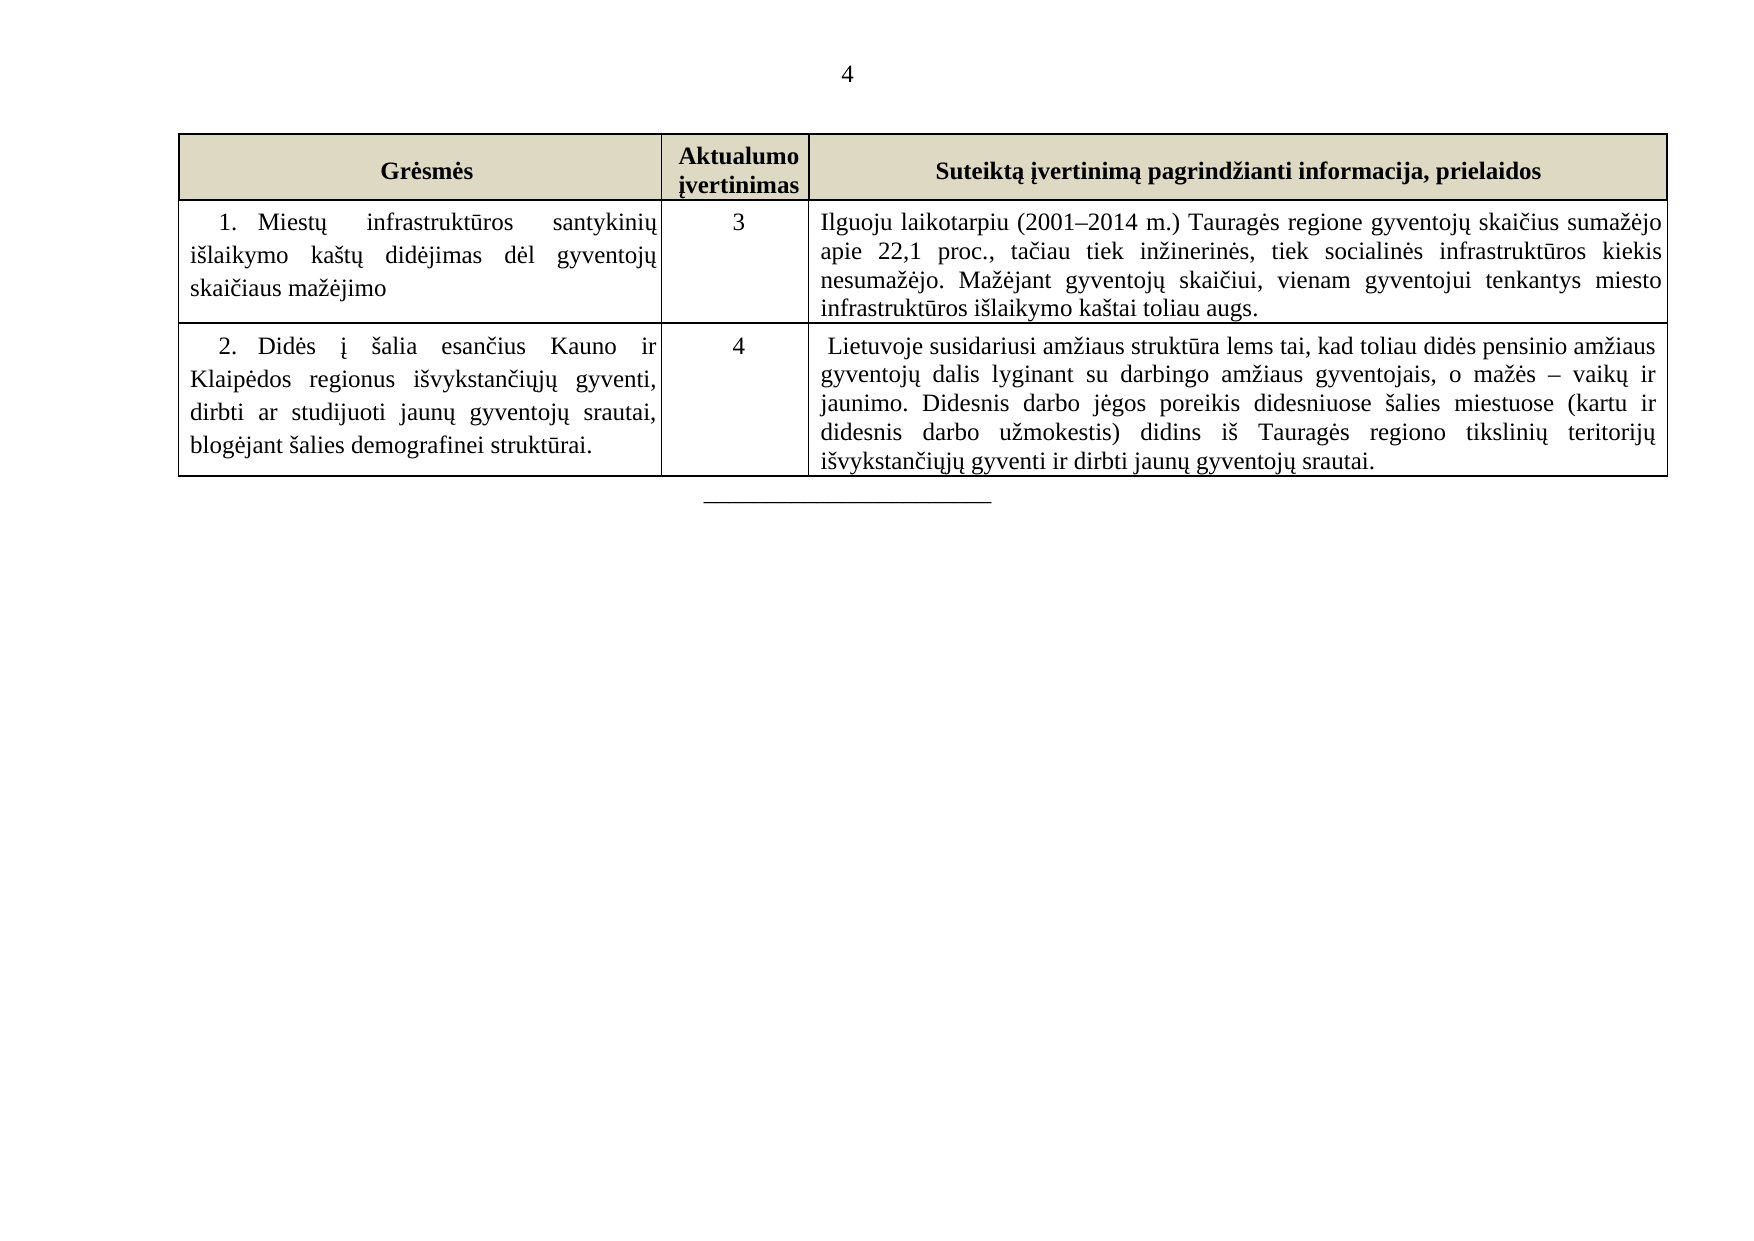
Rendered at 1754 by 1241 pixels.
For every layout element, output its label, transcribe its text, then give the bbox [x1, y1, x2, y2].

table_header Aktualumo įvertinimas [662, 135, 808, 199]
table_header Suteiktą įvertinimą pagrindžianti informacija, prielaidos [810, 135, 1666, 199]
table_cell Ilguoju laikotarpiu (2001–2014 m.) Tauragės regione gyventojų skaičius sumažėjo apie 22,1 proc., tačiau tiek inžinerinės, tiek socialinės infrastruktūros kiekis nesumažėjo. Mažėjant gyventojų skaičiui, vienam gyventojui tenkantys miesto infrastruktūros išlaikymo kaštai toliau augs. [809, 201, 1667, 322]
table_cell 2. Didės į šalia esančius Kauno ir Klaipėdos regionus išvykstančiųjų gyventi, dirbti ar studijuoti jaunų gyventojų srautai, blogėjant šalies demografinei struktūrai. [179, 324, 661, 474]
table_cell 1. Miestų infrastruktūros santykinių išlaikymo kaštų didėjimas dėl gyventojų skaičiaus mažėjimo [179, 201, 661, 322]
table_cell 3 [662, 201, 808, 322]
table_header Grėsmės [180, 135, 661, 199]
table_cell Lietuvoje susidariusi amžiaus struktūra lems tai, kad toliau didės pensinio amžiaus gyventojų dalis lyginant su darbingo amžiaus gyventojais, o mažės – vaikų ir jaunimo. Didesnis darbo jėgos poreikis didesniuose šalies miestuose (kartu ir didesnis darbo užmokestis) didins iš Tauragės regiono tikslinių teritorijų išvykstančiųjų gyventi ir dirbti jaunų gyventojų srautai. [809, 324, 1667, 474]
table_cell 4 [662, 324, 808, 474]
text _______________________ [118, 477, 1577, 505]
